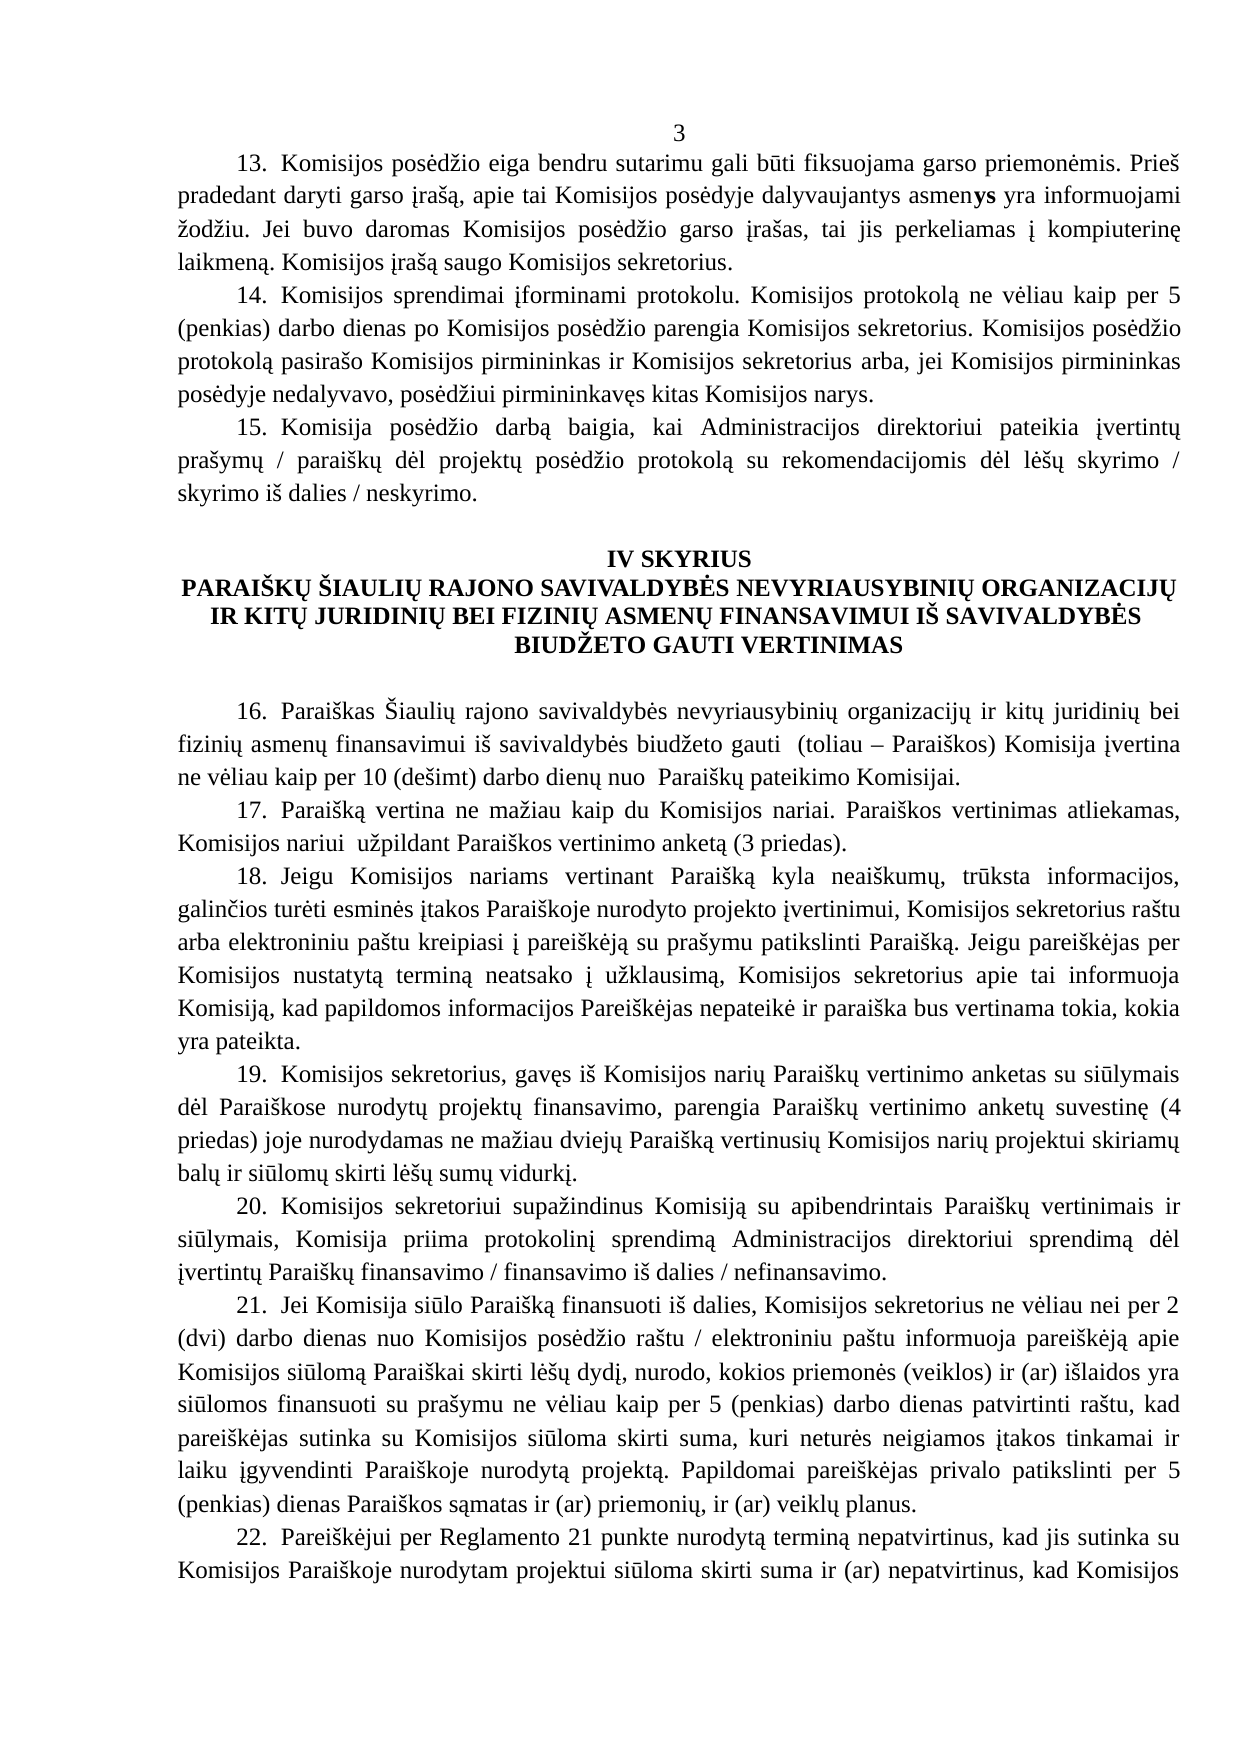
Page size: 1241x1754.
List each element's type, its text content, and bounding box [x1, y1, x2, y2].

text 14. Komisijos sprendimai įforminami protokolu. Komisijos protokolą ne vėliau kaip per 5 (penkias) darbo dienas po Komisijos posėdžio parengia Komisijos sekretorius. Komisijos posėdžio protokolą pasirašo Komisijos pirmininkas ir Komisijos sekretorius arba, jei Komisijos pirmininkas posėdyje nedalyvavo, posėdžiui pirmininkavęs kitas Komisijos narys. [177, 280, 1181, 407]
text 13. Komisijos posėdžio eiga bendru sutarimu gali būti fiksuojama garso priemonėmis. Prieš pradedant daryti garso įrašą, apie tai Komisijos posėdyje dalyvaujantys asmenys yra informuojami žodžiu. Jei buvo daromas Komisijos posėdžio garso įrašas, tai jis perkeliamas į kompiuterinę laikmeną. Komisijos įrašą saugo Komisijos sekretorius. [177, 148, 1181, 275]
text IV SKYRIUS [177, 544, 1181, 573]
text 15. Komisija posėdžio darbą baigia, kai Administracijos direktoriui pateikia įvertintų prašymų / paraiškų dėl projektų posėdžio protokolą su rekomendacijomis dėl lėšų skyrimo / skyrimo iš dalies / neskyrimo. [177, 412, 1181, 507]
text PARAIŠKŲ ŠIAULIŲ RAJONO SAVIVALDYBĖS NEVYRIAUSYBINIŲ ORGANIZACIJŲ IR KITŲ JURIDINIŲ BEI FIZINIŲ ASMENŲ FINANSAVIMUI IŠ SAVIVALDYBĖS [177, 573, 1181, 630]
text 22. Pareiškėjui per Reglamento 21 punkte nurodytą terminą nepatvirtinus, kad jis sutinka su Komisijos Paraiškoje nurodytam projektui siūloma skirti suma ir (ar) nepatvirtinus, kad Komisijos [177, 1522, 1181, 1583]
text 21. Jei Komisija siūlo Paraišką finansuoti iš dalies, Komisijos sekretorius ne vėliau nei per 2 (dvi) darbo dienas nuo Komisijos posėdžio raštu / elektroniniu paštu informuoja pareiškėją apie Komisijos siūlomą Paraiškai skirti lėšų dydį, nurodo, kokios priemonės (veiklos) ir (ar) išlaidos yra siūlomos finansuoti su prašymu ne vėliau kaip per 5 (penkias) darbo dienas patvirtinti raštu, kad pareiškėjas sutinka su Komisijos siūloma skirti suma, kuri neturės neigiamos įtakos tinkamai ir laiku įgyvendinti Paraiškoje nurodytą projektą. Papildomai pareiškėjas privalo patikslinti per 5 (penkias) dienas Paraiškos sąmatas ir (ar) priemonių, ir (ar) veiklų planus. [177, 1291, 1181, 1517]
text 20. Komisijos sekretoriui supažindinus Komisiją su apibendrintais Paraiškų vertinimais ir siūlymais, Komisija priima protokolinį sprendimą Administracijos direktoriui sprendimą dėl įvertintų Paraiškų finansavimo / finansavimo iš dalies / nefinansavimo. [177, 1191, 1181, 1286]
text 19. Komisijos sekretorius, gavęs iš Komisijos narių Paraiškų vertinimo anketas su siūlymais dėl Paraiškose nurodytų projektų finansavimo, parengia Paraiškų vertinimo anketų suvestinę (4 priedas) joje nurodydamas ne mažiau dviejų Paraišką vertinusių Komisijos narių projektui skiriamų balų ir siūlomų skirti lėšų sumų vidurkį. [177, 1059, 1181, 1187]
text 18. Jeigu Komisijos nariams vertinant Paraišką kyla neaiškumų, trūksta informacijos, galinčios turėti esminės įtakos Paraiškoje nurodyto projekto įvertinimui, Komisijos sekretorius raštu arba elektroniniu paštu kreipiasi į pareiškėją su prašymu patikslinti Paraišką. Jeigu pareiškėjas per Komisijos nustatytą terminą neatsako į užklausimą, Komisijos sekretorius apie tai informuoja Komisiją, kad papildomos informacijos Pareiškėjas nepateikė ir paraiška bus vertinama tokia, kokia yra pateikta. [177, 861, 1181, 1055]
text 17. Paraišką vertina ne mažiau kaip du Komisijos nariai. Paraiškos vertinimas atliekamas, Komisijos nariui užpildant Paraiškos vertinimo anketą (3 priedas). [177, 795, 1181, 857]
text 16. Paraiškas Šiaulių rajono savivaldybės nevyriausybinių organizacijų ir kitų juridinių bei fizinių asmenų finansavimui iš savivaldybės biudžeto gauti (toliau – Paraiškos) Komisija įvertina ne vėliau kaip per 10 (dešimt) darbo dienų nuo Paraiškų pateikimo Komisijai. [177, 696, 1181, 791]
text BIUDŽETO GAUTI VERTINIMAS [177, 630, 1181, 659]
